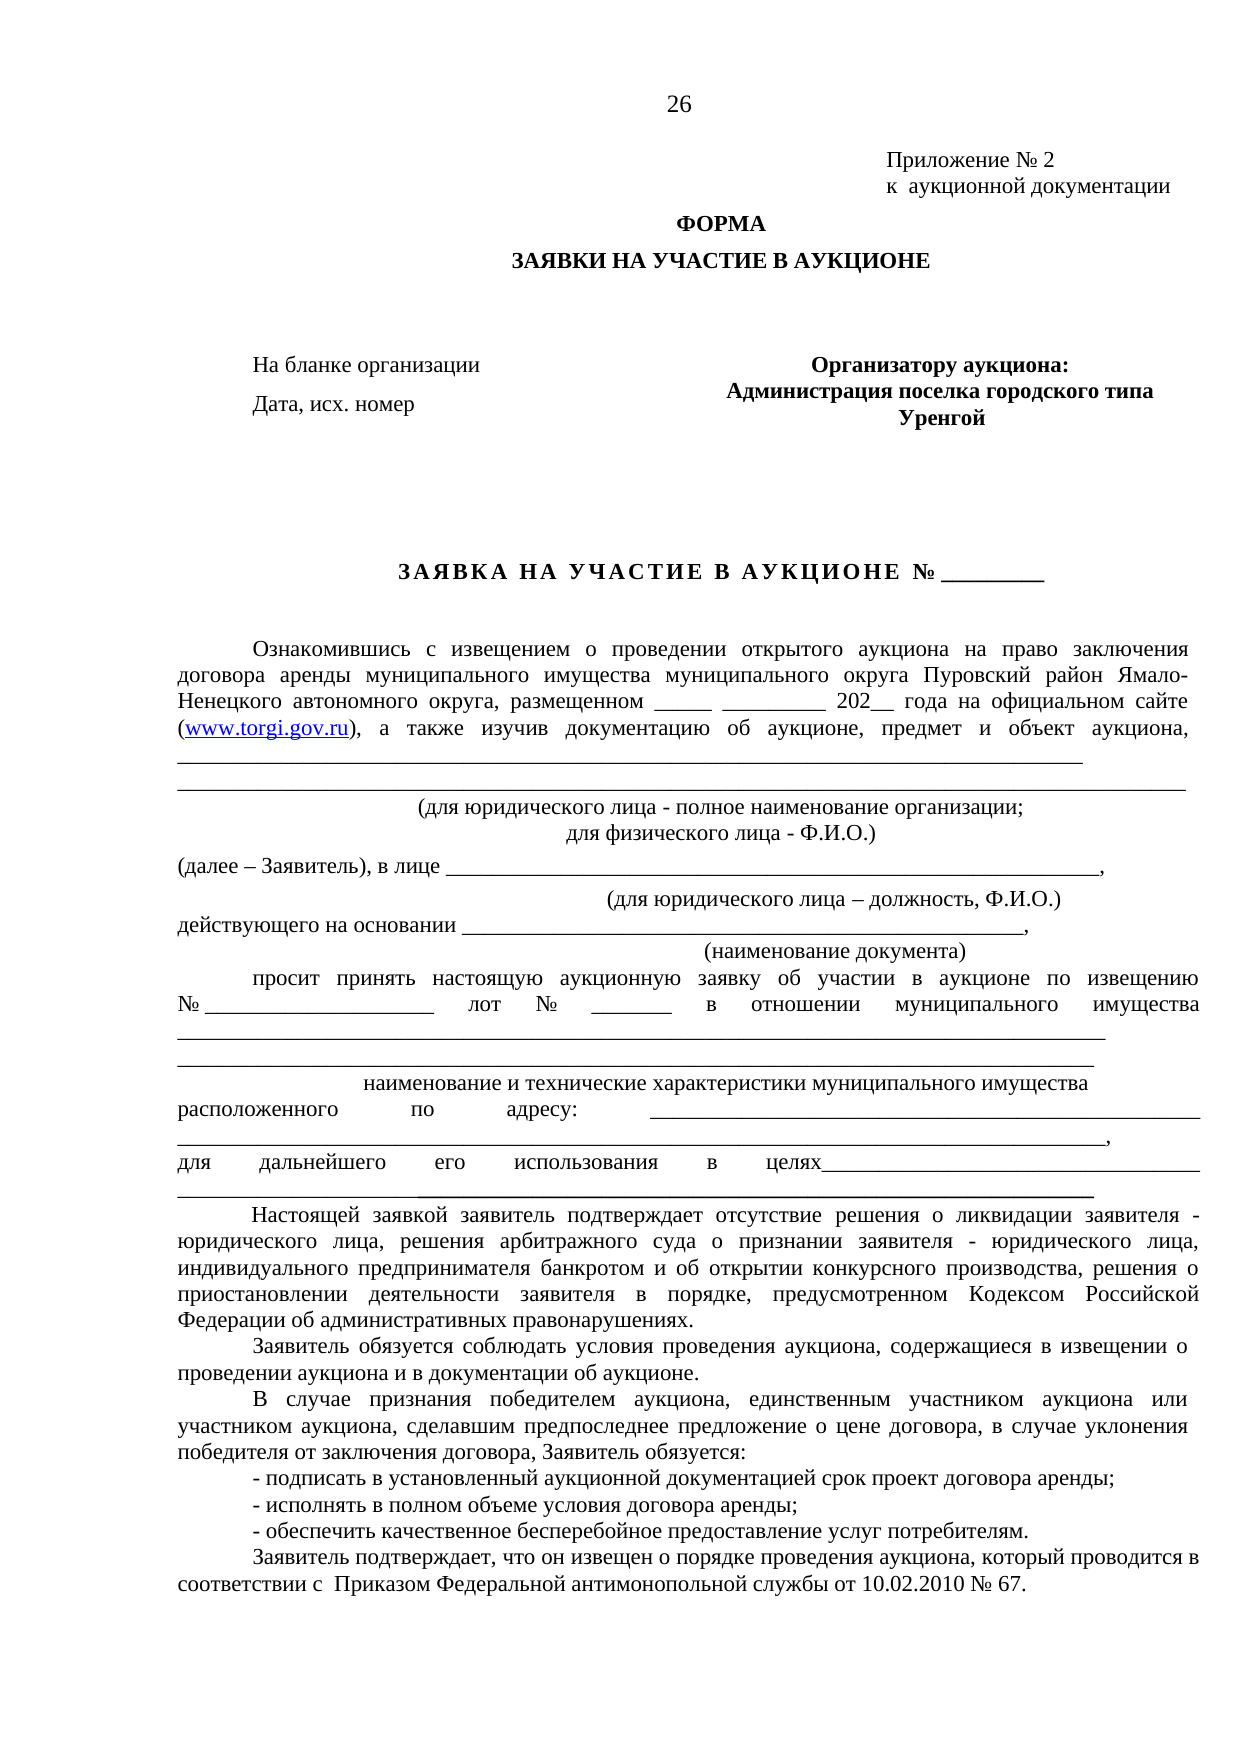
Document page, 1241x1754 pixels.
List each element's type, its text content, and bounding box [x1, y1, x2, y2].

text Заявитель подтверждает, что он извещен о порядке проведения аукциона, который проводится в соответствии с Приказом Федеральной антимонопольной службы от 10.02.2010 № 67. [177, 1543, 1200, 1596]
table_header На бланке организации Дата, исх. номер [166, 311, 649, 483]
text (для юридического лица – должность, Ф.И.О.) [177, 884, 1190, 911]
text - исполнять в полном объеме условия договора аренды; [177, 1491, 1190, 1517]
text (для юридического лица - полное наименование организации; [177, 793, 1190, 819]
text В случае признания победителем аукциона, единственным участником аукциона или участником аукциона, сделавшим предпоследнее предложение о цене договора, в случае уклонения победителя от заключения договора, Заявитель обязуется: [177, 1385, 1190, 1464]
text Настоящей заявкой заявитель подтверждает отсутствие решения о ликвидации заявителя - юридического лица, решения арбитражного суда о признании заявителя - юридического лица, индивидуального предпринимателя банкротом и об открытии конкурсного производства, решения о приостановлении деятельности заявителя в порядке, предусмотренном Кодексом Российской Федерации об административных правонарушениях. [177, 1201, 1200, 1333]
text просит принять настоящую аукционную заявку об участии в аукционе по извещению № ____________________ лот № _______ в отношении муниципального имущества _________________________________________________________________________________ ________________________________________________________________________________ [177, 964, 1200, 1069]
text наименование и технические характеристики муниципального имущества [177, 1069, 1200, 1095]
text Ознакомившись с извещением о проведении открытого аукциона на право заключения договора аренды муниципального имущества муниципального округа Пуровский район Ямало-Ненецкого автономного округа, размещенном _____ _________ 202__ года на официальном сайте (www.torgi.gov.ru), а также изучив документацию об аукционе, предмет и объект аукциона, _______________________________________________________________________________ ________________________________________________________________________________________ [177, 635, 1190, 793]
text Приложение № 2 [886, 146, 1190, 172]
text ФОРМА [177, 199, 1190, 236]
text для физического лица - Ф.И.О.) [177, 819, 1190, 846]
table_header Организатору аукциона: Администрация поселка городского типа Уренгой [649, 311, 1177, 483]
text для дальнейшего его использования в целях_________________________________ ________________________________________________________________________________ [177, 1148, 1200, 1201]
text действующего на основании _________________________________________________, [177, 911, 1190, 937]
text (наименование документа) [177, 937, 1190, 964]
text - обеспечить качественное бесперебойное предоставление услуг потребителям. [177, 1517, 1190, 1543]
text (далее – Заявитель), в лице _________________________________________________________, [177, 852, 1190, 878]
text ЗАЯВКИ НА УЧАСТИЕ В АУКЦИОНЕ [177, 236, 1190, 274]
text Заявитель обязуется соблюдать условия проведения аукциона, содержащиеся в извещении о проведении аукциона и в документации об аукционе. [177, 1333, 1190, 1385]
text - подписать в установленный аукционной документацией срок проект договора аренды; [177, 1464, 1190, 1491]
text ЗАЯВКА НА УЧАСТИЕ В АУКЦИОНЕ № _________ [177, 558, 1190, 584]
text к аукционной документации [886, 172, 1190, 199]
text расположенного по адресу: ________________________________________________ _________________________________________________________________________________, [177, 1095, 1200, 1148]
